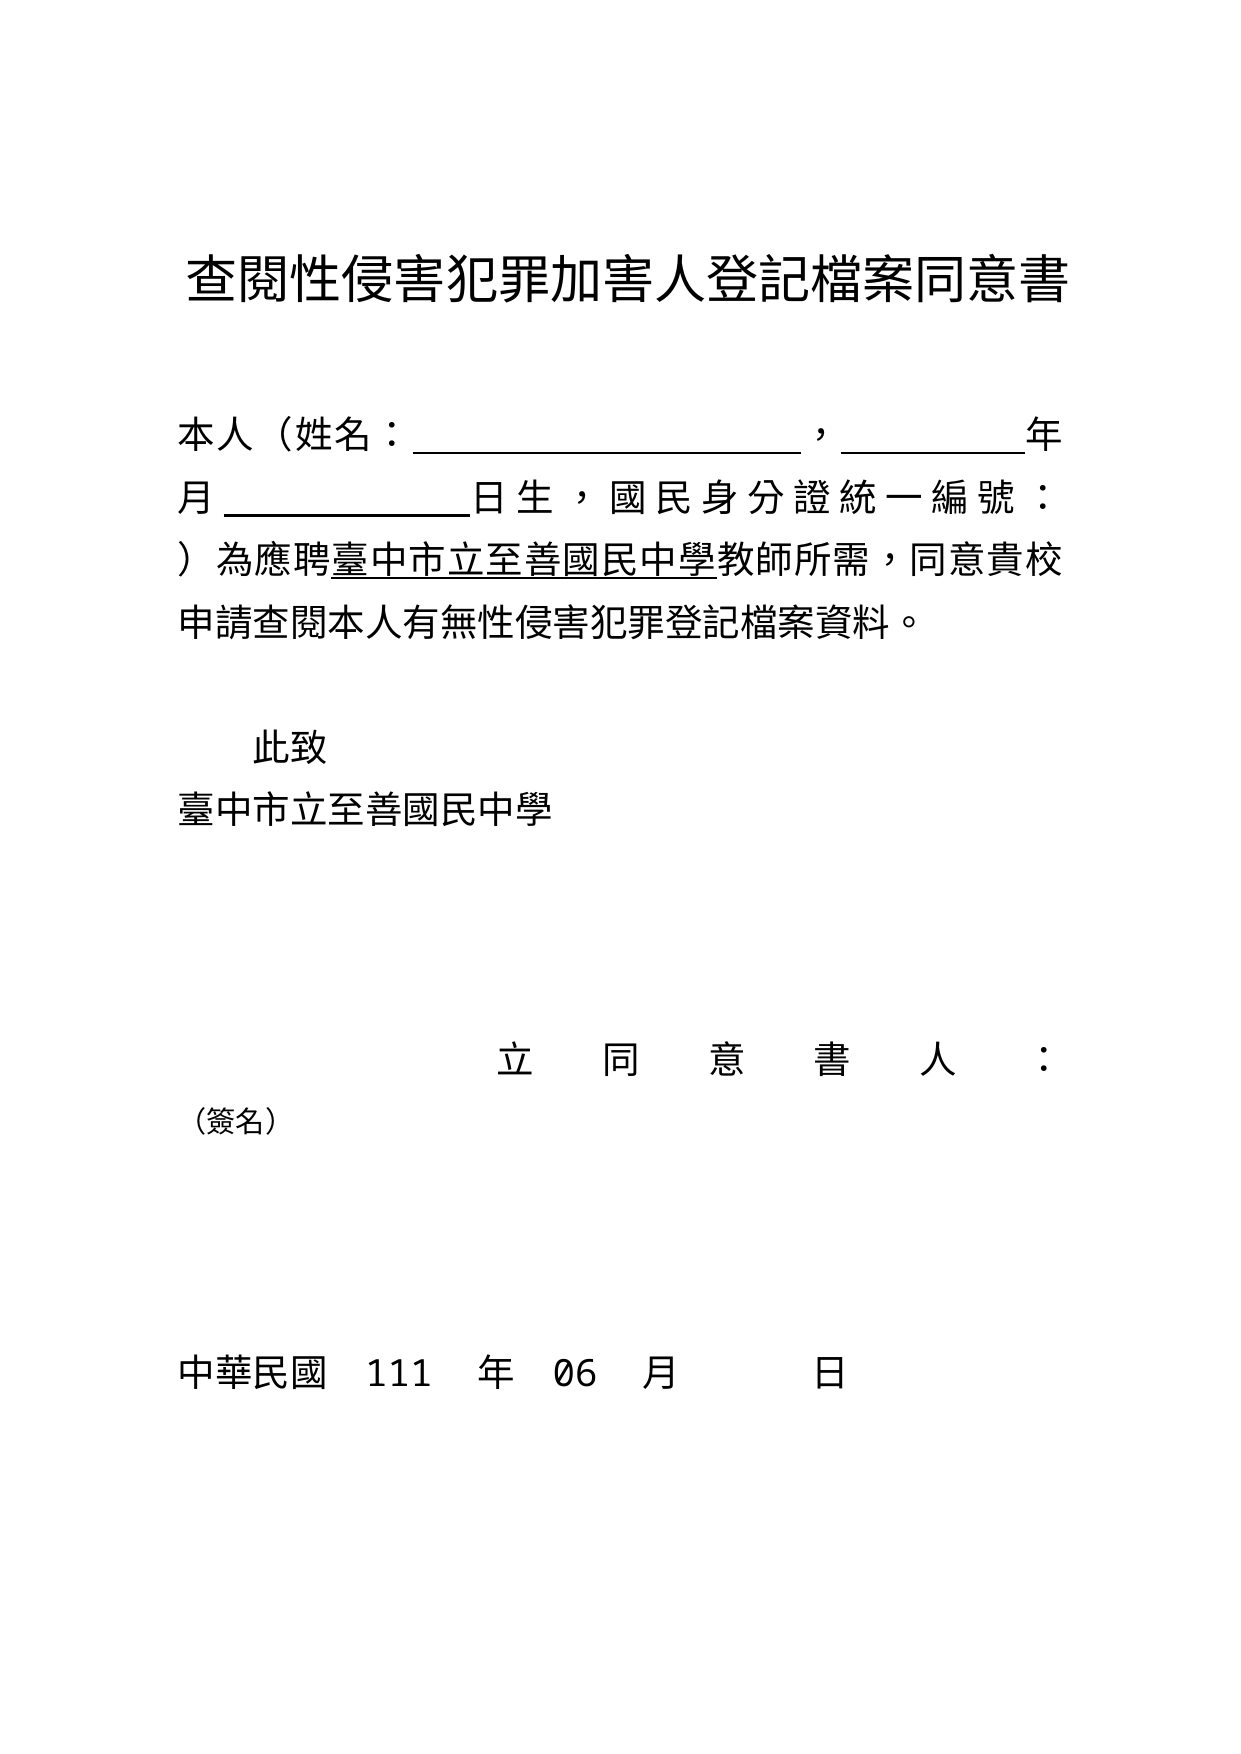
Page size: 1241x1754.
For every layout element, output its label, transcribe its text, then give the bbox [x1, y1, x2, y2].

text 查閱性侵害犯罪加害人登記檔案同意書 [177, 203, 1079, 328]
text 臺中市立至善國民中學 [177, 766, 1063, 828]
text 此致 [177, 703, 1063, 766]
text 中華民國 111 年 06 月 日 [177, 1328, 1063, 1391]
text 本人（姓名： ， 年 月 日生，國民身分證統一編號： ）為應聘臺中市立至善國民中學教師所需，同意貴校申請查閱本人有無性侵害犯罪登記檔案資料。 [177, 391, 1063, 641]
text 立同意書人： （簽名） [177, 1016, 1063, 1141]
